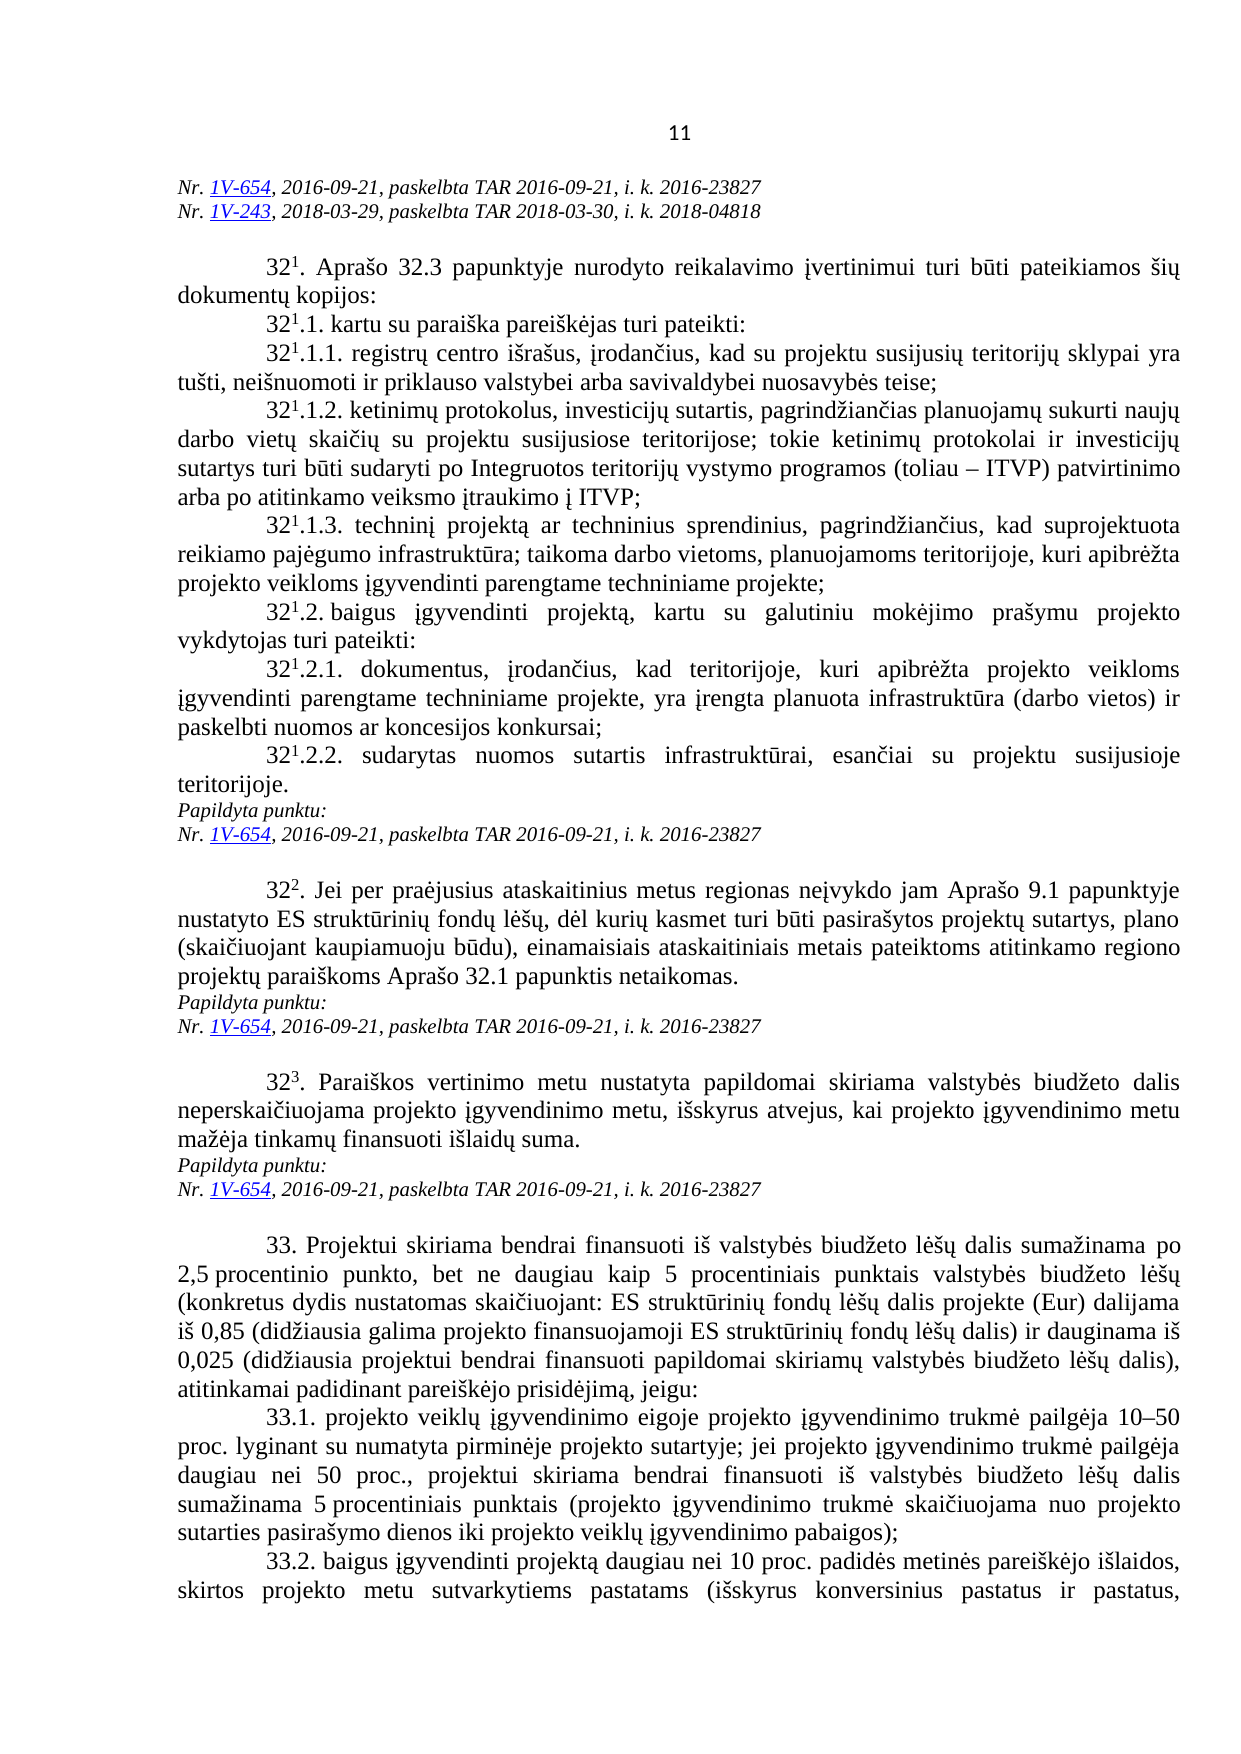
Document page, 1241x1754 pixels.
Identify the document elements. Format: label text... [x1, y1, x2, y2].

text 321.1.3. techninį projektą ar techninius sprendinius, pagrindžiančius, kad suprojektuota reikiamo pajėgumo infrastruktūra; taikoma darbo vietoms, planuojamoms teritorijoje, kuri apibrėžta projekto veikloms įgyvendinti parengtame techniniame projekte; [177, 511, 1181, 597]
text Papildyta punktu: [177, 798, 1181, 822]
text Nr. 1V-654, 2016-09-21, paskelbta TAR 2016-09-21, i. k. 2016-23827 [177, 822, 1181, 846]
text Nr. 1V-243, 2018-03-29, paskelbta TAR 2018-03-30, i. k. 2018-04818 [177, 199, 1181, 223]
text 33.1. projekto veiklų įgyvendinimo eigoje projekto įgyvendinimo trukmė pailgėja 10–50 proc. lyginant su numatyta pirminėje projekto sutartyje; jei projekto įgyvendinimo trukmė pailgėja daugiau nei 50 proc., projektui skiriama bendrai finansuoti iš valstybės biudžeto lėšų dalis sumažinama 5 procentiniais punktais (projekto įgyvendinimo trukmė skaičiuojama nuo projekto sutarties pasirašymo dienos iki projekto veiklų įgyvendinimo pabaigos); [177, 1402, 1181, 1546]
text Nr. 1V-654, 2016-09-21, paskelbta TAR 2016-09-21, i. k. 2016-23827 [177, 175, 1181, 199]
text Nr. 1V-654, 2016-09-21, paskelbta TAR 2016-09-21, i. k. 2016-23827 [177, 1177, 1181, 1201]
text 321.2.2. sudarytas nuomos sutartis infrastruktūrai, esančiai su projektu susijusioje teritorijoje. [177, 741, 1181, 798]
text 321. Aprašo 32.3 papunktyje nurodyto reikalavimo įvertinimui turi būti pateikiamos šių dokumentų kopijos: [177, 252, 1181, 309]
text 321.1.2. ketinimų protokolus, investicijų sutartis, pagrindžiančias planuojamų sukurti naujų darbo vietų skaičių su projektu susijusiose teritorijose; tokie ketinimų protokolai ir investicijų sutartys turi būti sudaryti po Integruotos teritorijų vystymo programos (toliau – ITVP) patvirtinimo arba po atitinkamo veiksmo įtraukimo į ITVP; [177, 396, 1181, 511]
text Papildyta punktu: [177, 1153, 1181, 1177]
text 321.2. baigus įgyvendinti projektą, kartu su galutiniu mokėjimo prašymu projekto vykdytojas turi pateikti: [177, 597, 1181, 654]
text 321.1.1. registrų centro išrašus, įrodančius, kad su projektu susijusių teritorijų sklypai yra tušti, neišnuomoti ir priklauso valstybei arba savivaldybei nuosavybės teise; [177, 338, 1181, 396]
text 321.2.1. dokumentus, įrodančius, kad teritorijoje, kuri apibrėžta projekto veikloms įgyvendinti parengtame techniniame projekte, yra įrengta planuota infrastruktūra (darbo vietos) ir paskelbti nuomos ar koncesijos konkursai; [177, 654, 1181, 741]
text 323. Paraiškos vertinimo metu nustatyta papildomai skiriama valstybės biudžeto dalis neperskaičiuojama projekto įgyvendinimo metu, išskyrus atvejus, kai projekto įgyvendinimo metu mažėja tinkamų finansuoti išlaidų suma. [177, 1067, 1181, 1153]
text 33.2. baigus įgyvendinti projektą daugiau nei 10 proc. padidės metinės pareiškėjo išlaidos, skirtos projekto metu sutvarkytiems pastatams (išskyrus konversinius pastatus ir pastatus, [177, 1546, 1181, 1604]
text 322. Jei per praėjusius ataskaitinius metus regionas neįvykdo jam Aprašo 9.1 papunktyje nustatyto ES struktūrinių fondų lėšų, dėl kurių kasmet turi būti pasirašytos projektų sutartys, plano (skaičiuojant kaupiamuoju būdu), einamaisiais ataskaitiniais metais pateiktoms atitinkamo regiono projektų paraiškoms Aprašo 32.1 papunktis netaikomas. [177, 875, 1181, 990]
text Papildyta punktu: [177, 990, 1181, 1014]
text Nr. 1V-654, 2016-09-21, paskelbta TAR 2016-09-21, i. k. 2016-23827 [177, 1014, 1181, 1038]
text 33. Projektui skiriama bendrai finansuoti iš valstybės biudžeto lėšų dalis sumažinama po 2,5 procentinio punkto, bet ne daugiau kaip 5 procentiniais punktais valstybės biudžeto lėšų (konkretus dydis nustatomas skaičiuojant: ES struktūrinių fondų lėšų dalis projekte (Eur) dalijama iš 0,85 (didžiausia galima projekto finansuojamoji ES struktūrinių fondų lėšų dalis) ir dauginama iš 0,025 (didžiausia projektui bendrai finansuoti papildomai skiriamų valstybės biudžeto lėšų dalis), atitinkamai padidinant pareiškėjo prisidėjimą, jeigu: [177, 1230, 1181, 1402]
text 321.1. kartu su paraiška pareiškėjas turi pateikti: [177, 309, 1181, 338]
